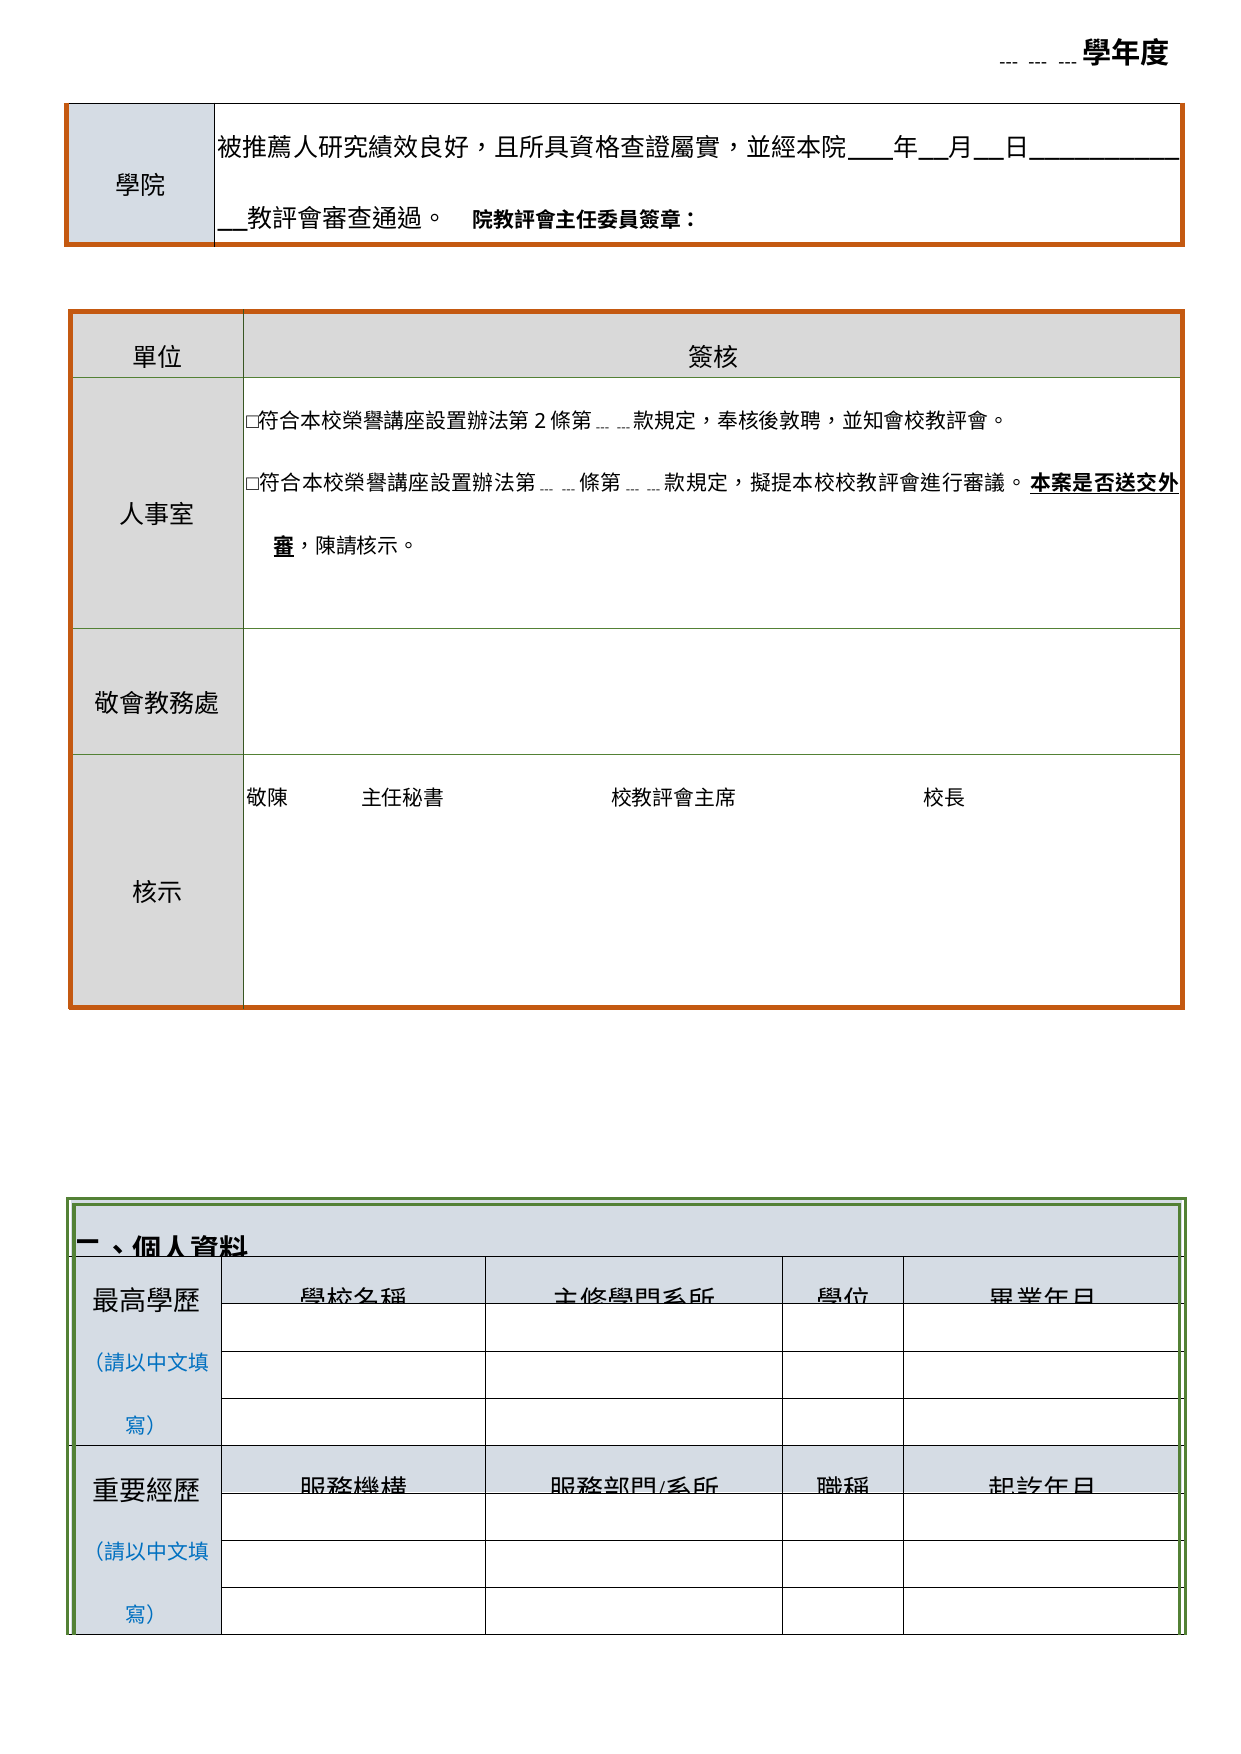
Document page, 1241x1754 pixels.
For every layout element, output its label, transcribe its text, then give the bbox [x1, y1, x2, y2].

table_cell [486, 1588, 782, 1634]
table_cell [222, 1352, 485, 1398]
table_cell [222, 1588, 485, 1634]
table_cell 人事室 [73, 378, 243, 628]
table_cell 服務機構 [222, 1446, 485, 1492]
table_cell 學校名稱 [222, 1257, 485, 1303]
table_cell 畢業年月 [904, 1257, 1178, 1303]
table_cell [783, 1588, 903, 1634]
table_cell [783, 1494, 903, 1540]
table_cell 職稱 [783, 1446, 903, 1492]
table_cell 敬陳 主任秘書 校教評會主席 校長 [244, 755, 1180, 1005]
table_cell [222, 1494, 485, 1540]
table_cell 學位 [783, 1257, 903, 1303]
table_cell 主修學門系所 [486, 1257, 782, 1303]
table_cell [486, 1494, 782, 1540]
table_cell [904, 1304, 1178, 1351]
table_cell [904, 1399, 1178, 1445]
table_cell [783, 1352, 903, 1398]
table_cell 核示 [73, 755, 243, 1005]
table_cell [222, 1399, 485, 1445]
table_header 簽核 [244, 314, 1180, 377]
table_cell [222, 1541, 485, 1587]
table_cell □符合本校榮譽講座設置辦法第2條第﹍﹍款規定，奉核後敦聘，並知會校教評會。 □符合本校榮譽講座設置辦法第﹍﹍條第﹍﹍款規定，擬提本校校教評會進行審議。本案是否送交外審，陳請核示。 [244, 378, 1180, 628]
table_cell [783, 1304, 903, 1351]
table_cell 服務部門/系所 [486, 1446, 782, 1492]
table_cell 敬會教務處 [73, 629, 243, 754]
table_cell 起訖年月 [904, 1446, 1178, 1492]
table_cell [486, 1304, 782, 1351]
table_cell 最高學歷 （請以中文填寫） [76, 1257, 221, 1445]
table_header 二、個人資料 [71, 1200, 1182, 1256]
table_cell [486, 1541, 782, 1587]
table_cell [783, 1541, 903, 1587]
table_header 單位 [73, 314, 243, 377]
table_cell 重要經歷 （請以中文填寫） [76, 1446, 221, 1634]
table_cell [783, 1399, 903, 1445]
table_cell [244, 629, 1180, 754]
table_cell [904, 1541, 1178, 1587]
table_cell [486, 1352, 782, 1398]
table_cell [904, 1352, 1178, 1398]
table_cell [904, 1494, 1178, 1540]
table_cell 被推薦人研究績效良好，且所具資格查證屬實，並經本院___年__月__日____________教評會審查通過。 院教評會主任委員簽章： [215, 104, 1180, 242]
table_cell 學院 [69, 104, 214, 242]
table_cell [222, 1304, 485, 1351]
table_cell [904, 1588, 1178, 1634]
table_cell [486, 1399, 782, 1445]
